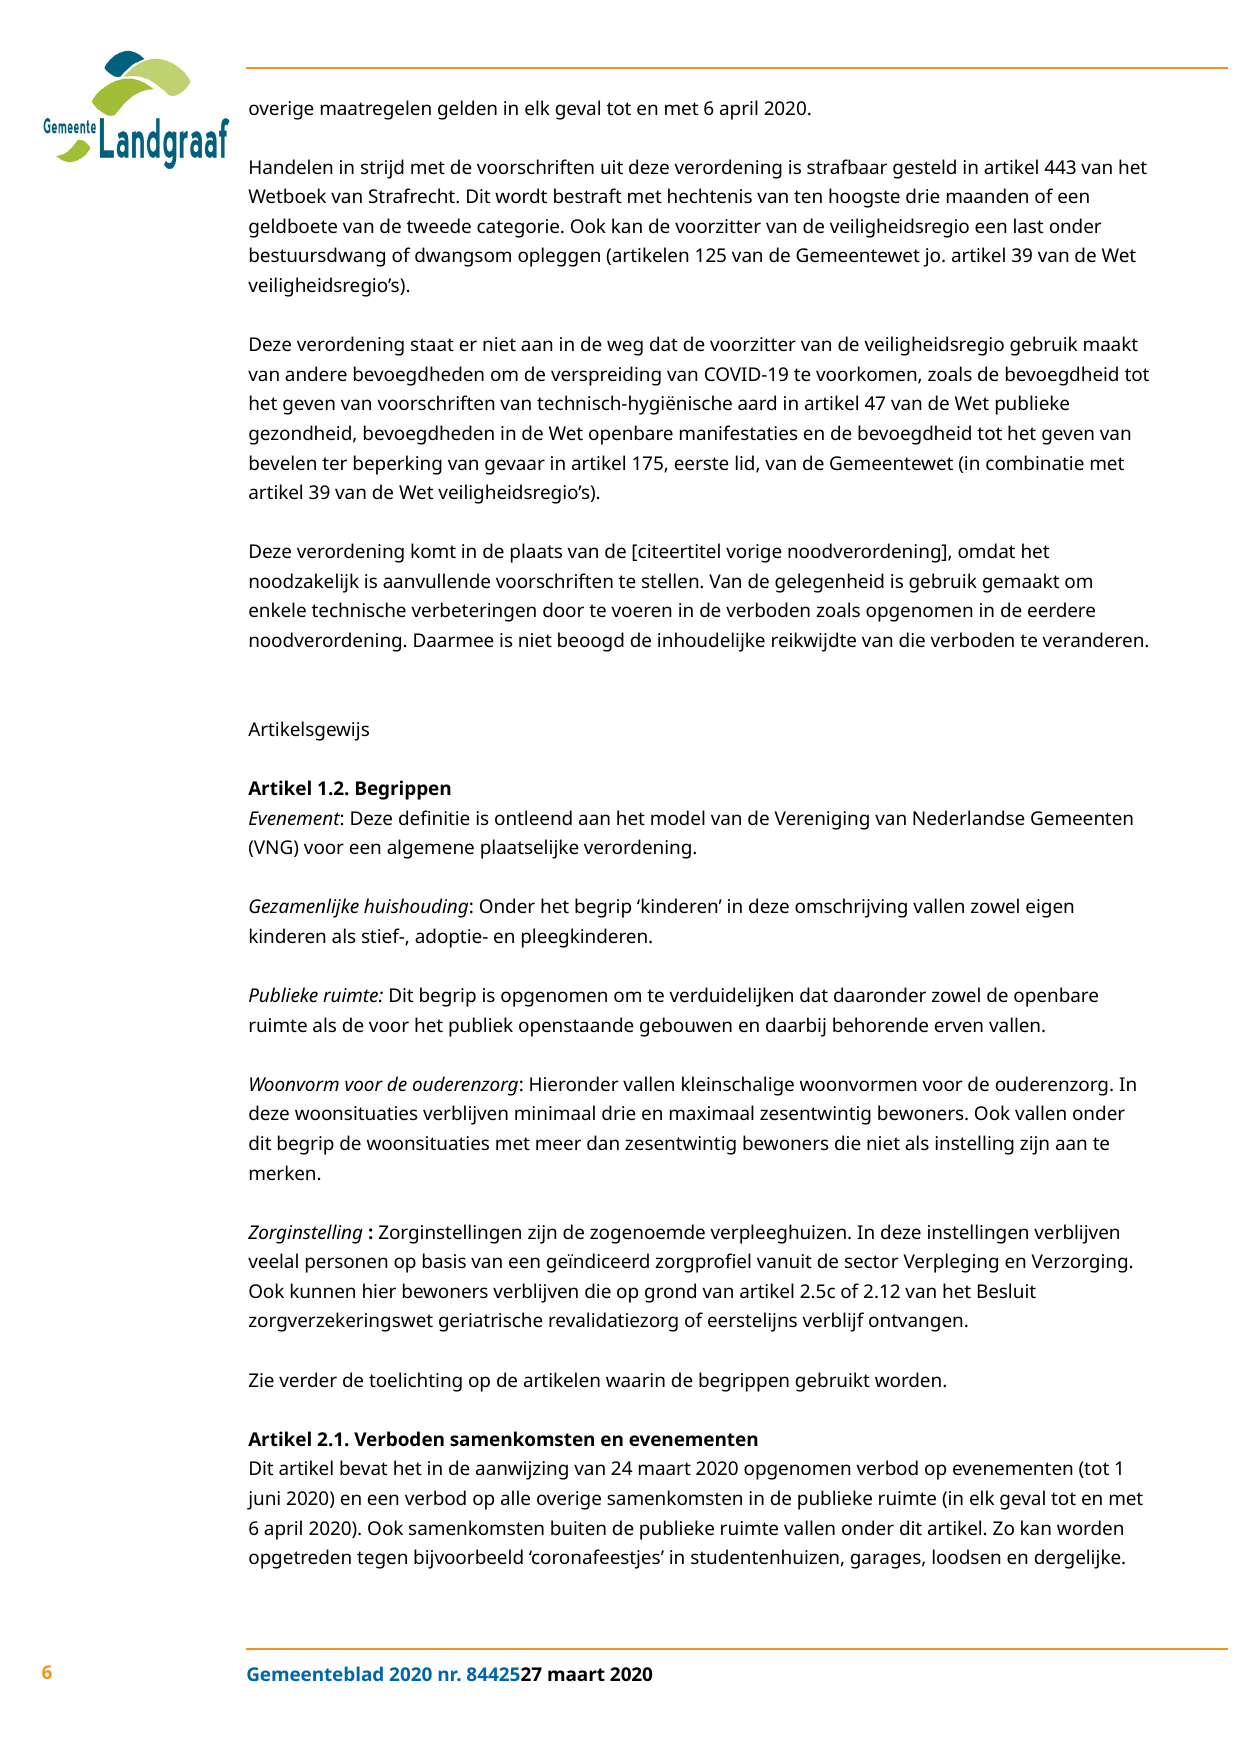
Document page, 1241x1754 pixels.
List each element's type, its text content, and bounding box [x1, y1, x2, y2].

text Woonvorm voor de ouderenzorg: Hieronder vallen kleinschalige woonvormen voor de ouderenzorg. In deze woonsituaties verblijven minimaal drie en maximaal zesentwintig bewoners. Ook vallen onder dit begrip de woonsituaties met meer dan zesentwintig bewoners die niet als instelling zijn aan te merken. [248, 1071, 1152, 1186]
text Publieke ruimte: Dit begrip is opgenomen om te verduidelijken dat daaronder zowel de openbare ruimte als de voor het publiek openstaande gebouwen en daarbij behorende erven vallen. [248, 982, 1152, 1038]
picture [41, 47, 231, 172]
text Handelen in strijd met de voorschriften uit deze verordening is strafbaar gesteld in artikel 443 van het Wetboek van Strafrecht. Dit wordt bestraft met hechtenis van ten hoogste drie maanden of een geldboete van de tweede categorie. Ook kan de voorzitter van de veiligheidsregio een last onder bestuursdwang of dwangsom opleggen (artikelen 125 van de Gemeentewet jo. artikel 39 van de Wet veiligheidsregio’s). [248, 154, 1152, 298]
text Gezamenlijke huishouding: Onder het begrip ‘kinderen’ in deze omschrijving vallen zowel eigen kinderen als stief-, adoptie- en pleegkinderen. [248, 893, 1152, 949]
text Artikel 1.2. Begrippen [248, 775, 1152, 801]
text Deze verordening komt in de plaats van de [citeertitel vorige noodverordening], omdat het noodzakelijk is aanvullende voorschriften te stellen. Van de gelegenheid is gebruik gemaakt om enkele technische verbeteringen door te voeren in de verboden zoals opgenomen in de eerdere noodverordening. Daarmee is niet beoogd de inhoudelijke reikwijdte van die verboden te veranderen. [248, 538, 1152, 653]
text overige maatregelen gelden in elk geval tot en met 6 april 2020. [248, 95, 1152, 121]
text Artikelsgewijs [248, 716, 1152, 742]
text Zie verder de toelichting op de artikelen waarin de begrippen gebruikt worden. [248, 1367, 1152, 1393]
text Deze verordening staat er niet aan in de weg dat de voorzitter van de veiligheidsregio gebruik maakt van andere bevoegdheden om de verspreiding van COVID-19 te voorkomen, zoals de bevoegdheid tot het geven van voorschriften van technisch-hygiënische aard in artikel 47 van de Wet publieke gezondheid, bevoegdheden in de Wet openbare manifestaties en de bevoegdheid tot het geven van bevelen ter beperking van gevaar in artikel 175, eerste lid, van de Gemeentewet (in combinatie met artikel 39 van de Wet veiligheidsregio’s). [248, 331, 1152, 505]
text Dit artikel bevat het in de aanwijzing van 24 maart 2020 opgenomen verbod op evenementen (tot 1 juni 2020) en een verbod op alle overige samenkomsten in de publieke ruimte (in elk geval tot en met 6 april 2020). Ook samenkomsten buiten de publieke ruimte vallen onder dit artikel. Zo kan worden opgetreden tegen bijvoorbeeld ‘coronafeestjes’ in studentenhuizen, garages, loodsen en dergelijke. [248, 1456, 1152, 1570]
text Zorginstelling : Zorginstellingen zijn de zogenoemde verpleeghuizen. In deze instellingen verblijven veelal personen op basis van een geïndiceerd zorgprofiel vanuit de sector Verpleging en Verzorging. Ook kunnen hier bewoners verblijven die op grond van artikel 2.5c of 2.12 van het Besluit zorgverzekeringswet geriatrische revalidatiezorg of eerstelijns verblijf ontvangen. [248, 1219, 1152, 1333]
text Artikel 2.1. Verboden samenkomsten en evenementen [248, 1426, 1152, 1452]
text Evenement: Deze definitie is ontleend aan het model van de Vereniging van Nederlandse Gemeenten (VNG) voor een algemene plaatselijke verordening. [248, 805, 1152, 860]
